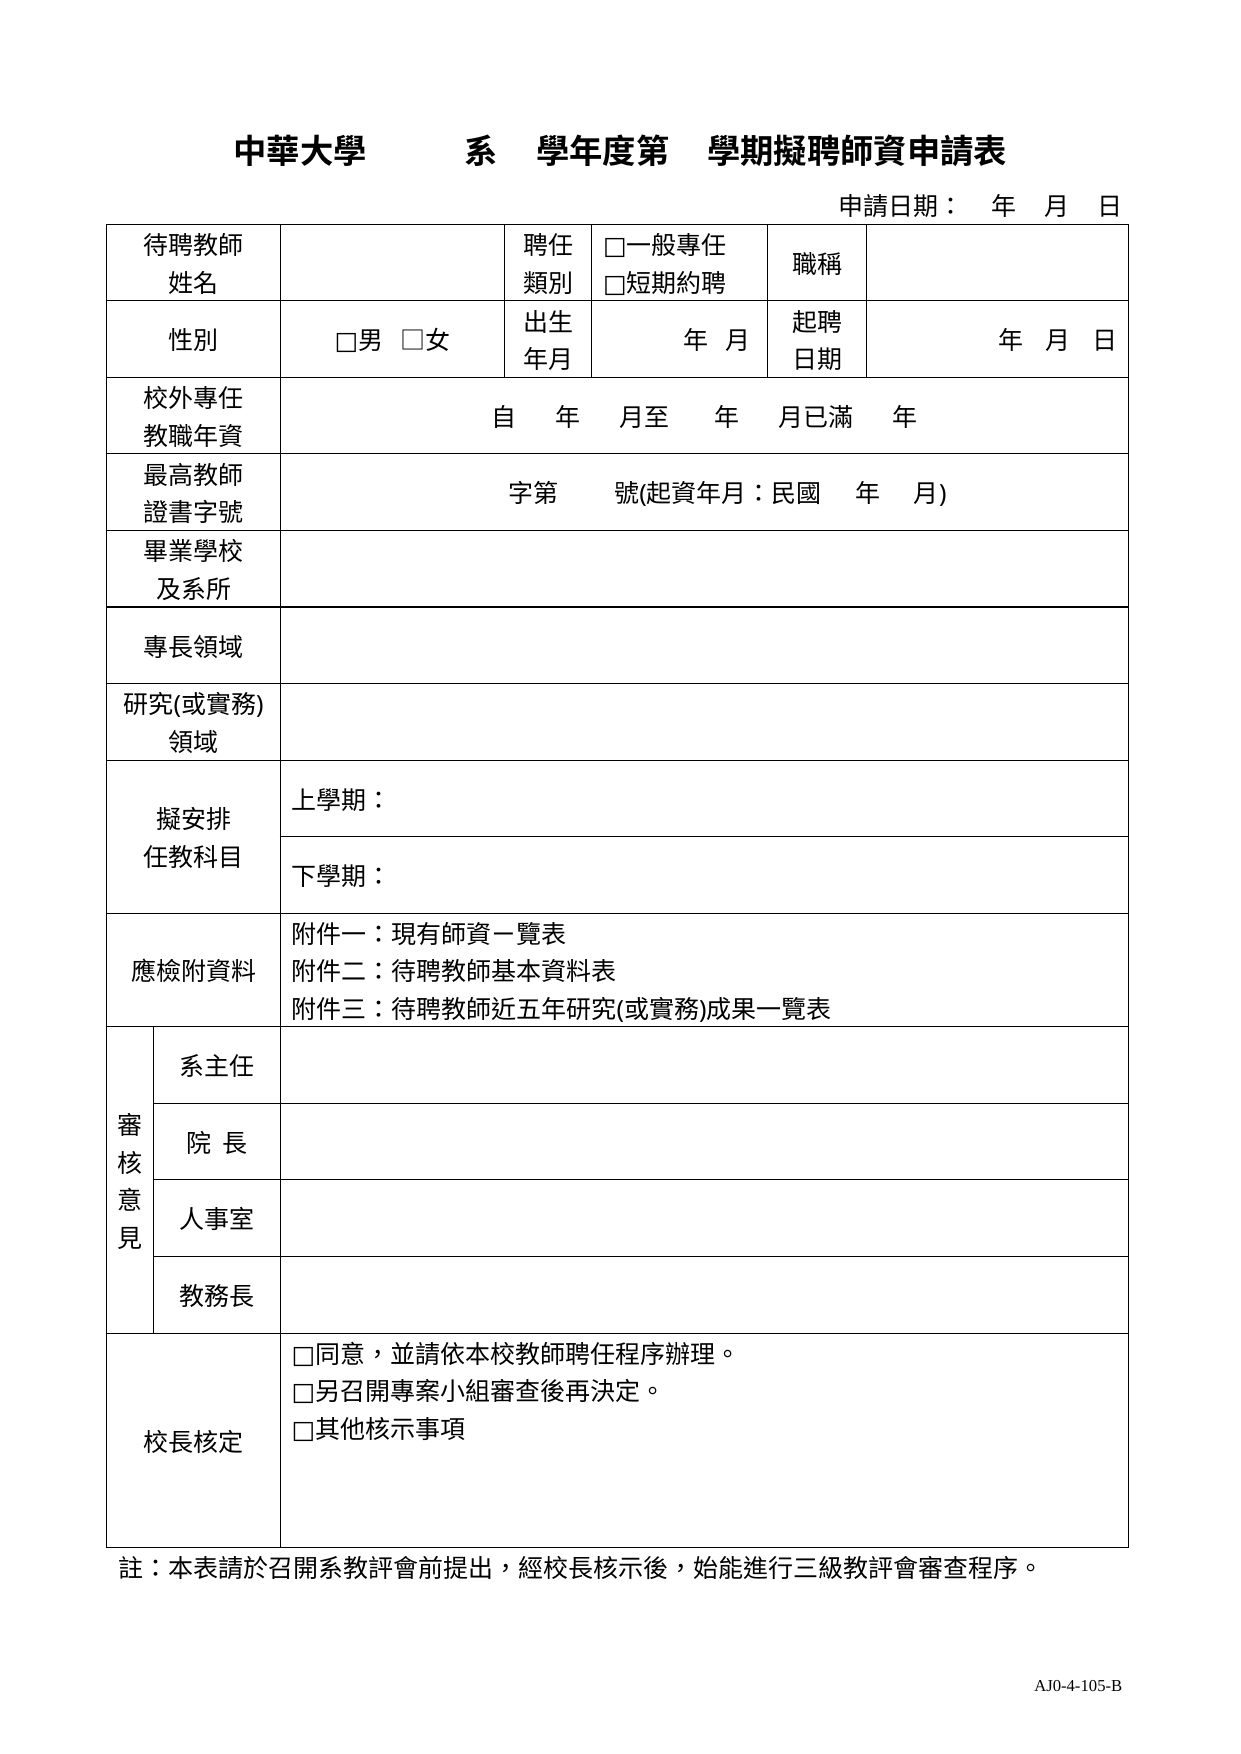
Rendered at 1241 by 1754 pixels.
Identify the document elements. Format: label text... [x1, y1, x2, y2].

table_header 職稱 [768, 225, 866, 300]
table_cell 出生 年月 [505, 301, 591, 377]
table_cell 人事室 [154, 1180, 280, 1256]
table_cell [281, 1027, 1128, 1103]
table_cell 最高教師 證書字號 [107, 454, 280, 530]
table_cell [281, 1104, 1128, 1179]
table_cell □男 □女 [281, 301, 504, 377]
table_cell 應檢附資料 [107, 914, 280, 1026]
table_header [281, 225, 504, 300]
table_header □一般專任 □短期約聘 [592, 225, 767, 300]
table_cell 研究(或實務)領域 [107, 684, 280, 759]
table_cell 性別 [107, 301, 280, 377]
table_cell 審核意見 [107, 1027, 153, 1332]
table_cell [281, 531, 1128, 606]
table_cell 下學期： [281, 837, 1128, 913]
table_cell 擬安排 任教科目 [107, 761, 280, 913]
table_header [867, 225, 1128, 300]
table_header 聘任 類別 [505, 225, 591, 300]
table_cell 字第 號(起資年月：民國 年 月) [281, 454, 1128, 530]
table_cell 上學期： [281, 761, 1128, 836]
table_cell 校長核定 [107, 1334, 280, 1547]
table_cell 系主任 [154, 1027, 280, 1103]
table_cell [281, 684, 1128, 759]
table_cell 校外專任 教職年資 [107, 378, 280, 453]
table_cell 畢業學校 及系所 [107, 531, 280, 606]
table_cell 自 年 月至 年 月已滿 年 [281, 378, 1128, 453]
table_cell [281, 1180, 1128, 1256]
text 中華大學 系 學年度第 學期擬聘師資申請表 [118, 111, 1122, 186]
table_cell □同意，並請依本校教師聘任程序辦理。 □另召開專案小組審查後再決定。 □其他核示事項 [281, 1334, 1128, 1547]
table_header 待聘教師 姓名 [107, 225, 280, 300]
text 申請日期： 年 月 日 [118, 186, 1122, 224]
table_cell 院 長 [154, 1104, 280, 1179]
table_cell 附件一：現有師資ㄧ覽表 附件二：待聘教師基本資料表 附件三：待聘教師近五年研究(或實務)成果一覽表 [281, 914, 1128, 1026]
table_cell 年 月 日 [867, 301, 1128, 377]
table_cell 起聘 日期 [768, 301, 866, 377]
table_cell [281, 608, 1128, 683]
table_cell [281, 1257, 1128, 1332]
table_cell 年 月 [592, 301, 767, 377]
text 註：本表請於召開系教評會前提出，經校長核示後，始能進行三級教評會審查程序。 [118, 1548, 1122, 1586]
table_cell 專長領域 [107, 608, 280, 683]
table_cell 教務長 [154, 1257, 280, 1332]
